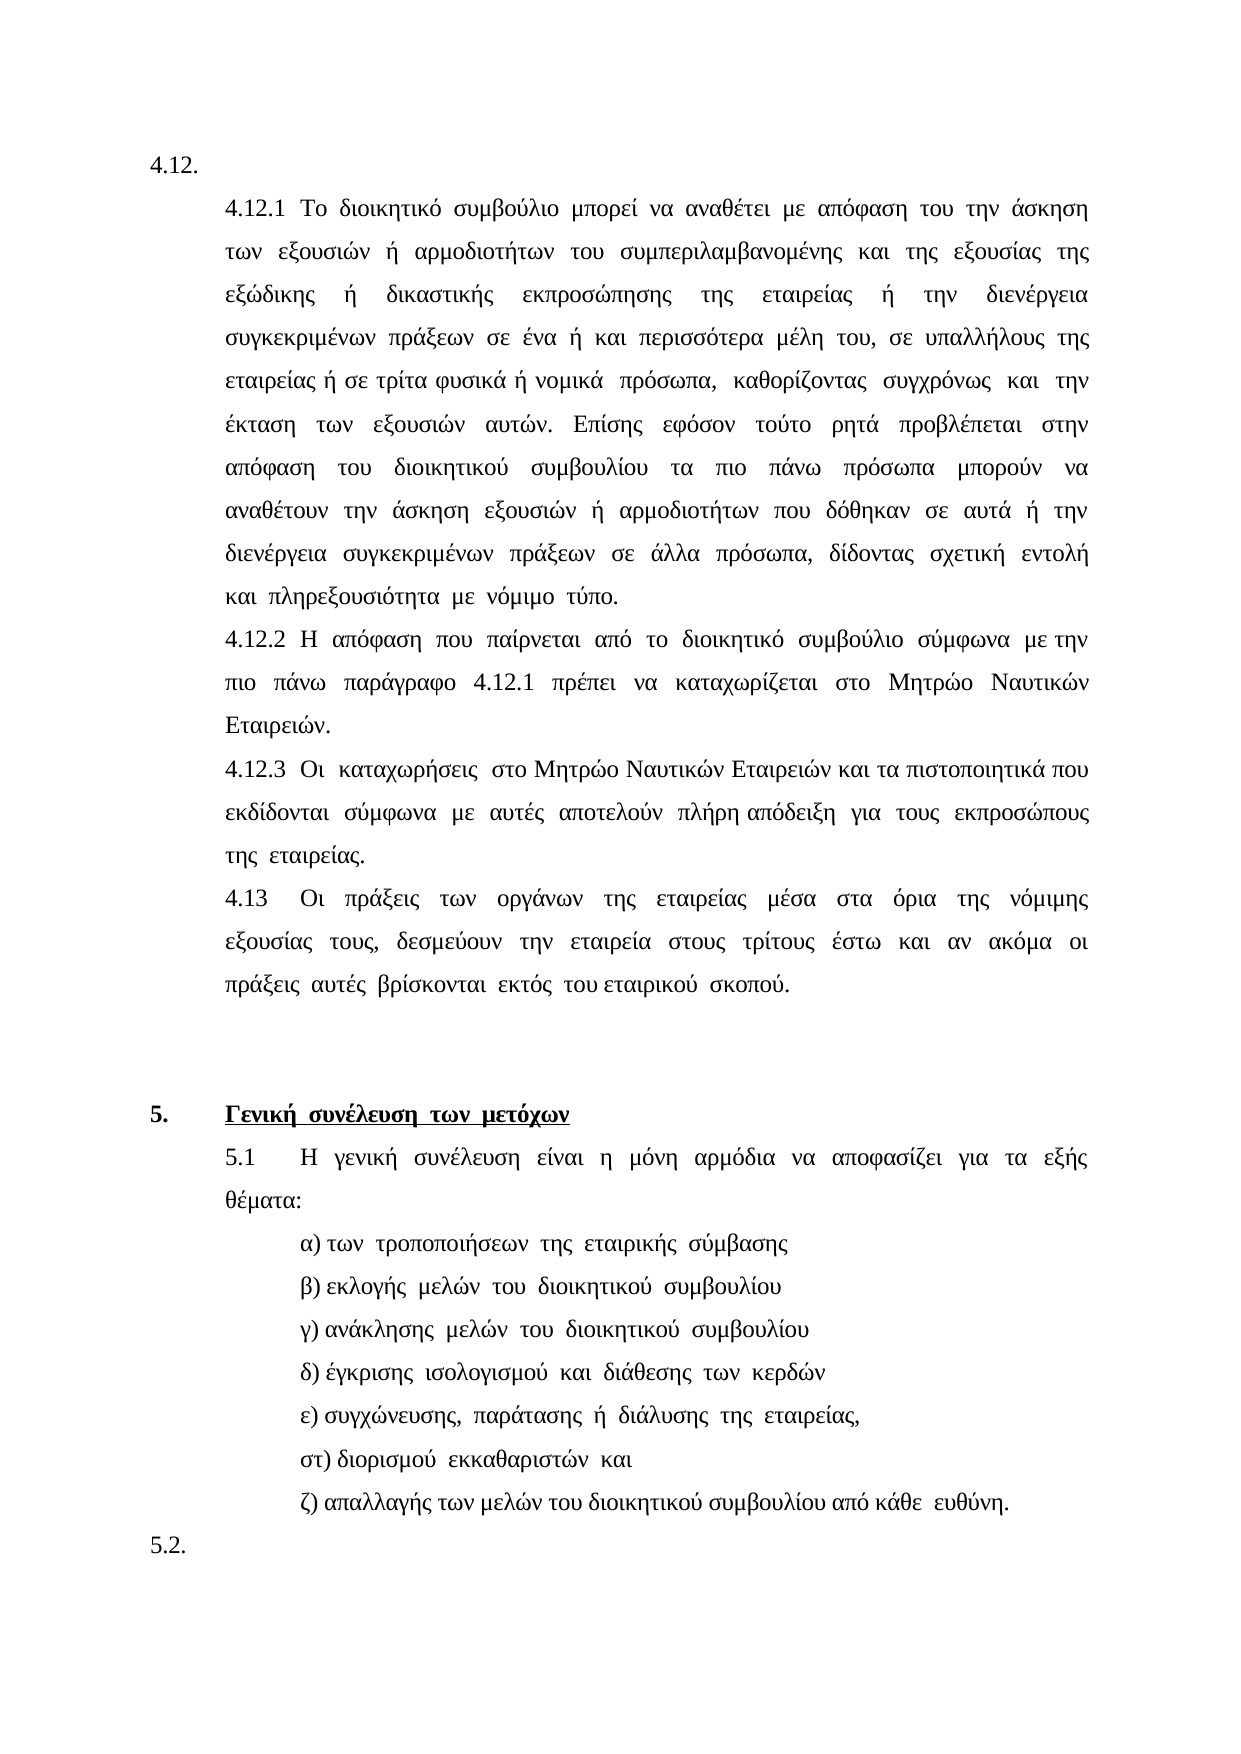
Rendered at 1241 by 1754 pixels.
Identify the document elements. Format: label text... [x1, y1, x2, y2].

text 5. Γενική συνέλευση των μετόχων [150, 1099, 1090, 1127]
text ε) συγχώνευσης, παράτασης ή διάλυσης της εταιρείας, [225, 1401, 1090, 1429]
text β) εκλογής μελών του διοικητικού συμβουλίου [225, 1271, 1090, 1300]
text 4.12.1 Το διοικητικό συμβούλιο μπορεί να αναθέτει με απόφαση του την άσκηση των εξουσιών ή αρμοδιοτήτων του συμπεριλαμβανομένης και της εξουσίας της εξώδικης ή δικαστικής εκπροσώπησης της εταιρείας ή την διενέργεια συγκεκριμένων πράξεων σε ένα ή και περισσότερα μέλη του, σε υπαλλήλους της εταιρείας ή σε τρίτα φυσικά ή νομικά πρόσωπα, καθορίζοντας συγχρόνως και την έκταση των εξουσιών αυτών. Επίσης εφόσον τούτο ρητά προβλέπεται στην απόφαση του διοικητικού συμβουλίου τα πιο πάνω πρόσωπα μπορούν να αναθέτουν την άσκηση εξουσιών ή αρμοδιοτήτων που δόθηκαν σε αυτά ή την διενέργεια συγκεκριμένων πράξεων σε άλλα πρόσωπα, δίδοντας σχετική εντολή και πληρεξουσιότητα με νόμιμο τύπο. [225, 193, 1090, 610]
text 4.13 Οι πράξεις των οργάνων της εταιρείας μέσα στα όρια της νόμιμης εξουσίας τους, δεσμεύουν την εταιρεία στους τρίτους έστω και αν ακόμα οι πράξεις αυτές βρίσκονται εκτός του εταιρικού σκοπού. [225, 883, 1090, 998]
text 4.12. [150, 150, 1090, 179]
text δ) έγκρισης ισολογισμού και διάθεσης των κερδών [225, 1357, 1090, 1386]
text 4.12.2 Η απόφαση που παίρνεται από το διοικητικό συμβούλιο σύμφωνα με την πιο πάνω παράγραφο 4.12.1 πρέπει να καταχωρίζεται στο Μητρώο Ναυτικών Εταιρειών. [225, 624, 1090, 739]
text 5.1 Η γενική συνέλευση είναι η μόνη αρμόδια να αποφασίζει για τα εξής θέματα: [225, 1142, 1090, 1214]
text στ) διορισμού εκκαθαριστών και [225, 1444, 1090, 1472]
text ζ) απαλλαγής των μελών του διοικητικού συμβουλίου από κάθε ευθύνη. [225, 1487, 1090, 1516]
text 5.2. [150, 1530, 1090, 1559]
text 4.12.3 Οι καταχωρήσεις στο Μητρώο Ναυτικών Εταιρειών και τα πιστοποιητικά που εκδίδονται σύμφωνα με αυτές αποτελούν πλήρη απόδειξη για τους εκπροσώπους της εταιρείας. [225, 754, 1090, 869]
text γ) ανάκλησης μελών του διοικητικού συμβουλίου [225, 1314, 1090, 1343]
text α) των τροποποιήσεων της εταιρικής σύμβασης [225, 1228, 1090, 1257]
